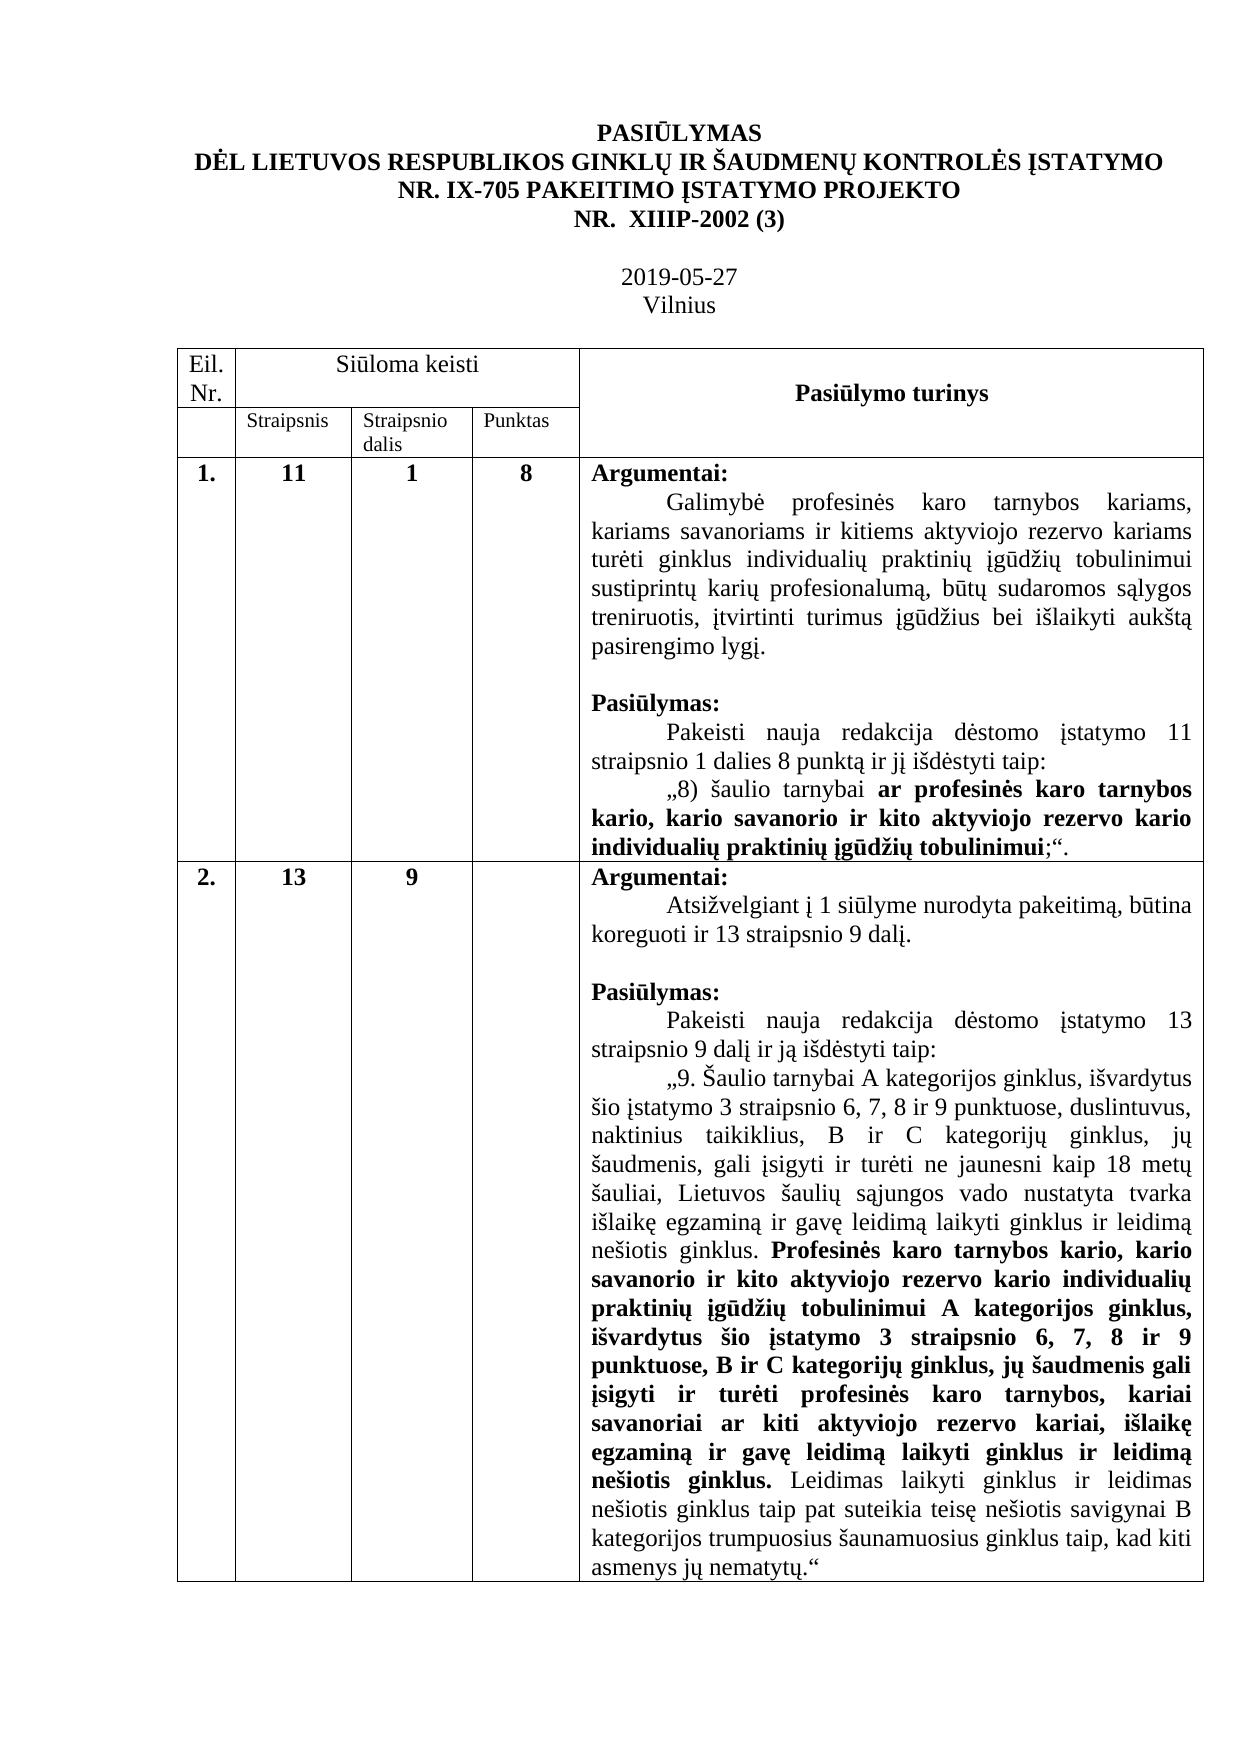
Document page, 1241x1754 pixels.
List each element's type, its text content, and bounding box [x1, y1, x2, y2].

table_cell 8 [473, 458, 579, 861]
table_cell 9 [352, 862, 472, 1581]
text PASIŪLYMAS [177, 118, 1181, 147]
table_cell Argumentai: Galimybė profesinės karo tarnybos kariams, kariams savanoriams ir kitiems aktyviojo rezervo kariams turėti ginklus individualių praktinių įgūdžių tobulinimui sustiprintų karių profesionalumą, būtų sudaromos sąlygos treniruotis, įtvirtinti turimus įgūdžius bei išlaikyti aukštą pasirengimo lygį. Pasiūlymas: Pakeisti nauja redakcija dėstomo įstatymo 11 straipsnio 1 dalies 8 punktą ir jį išdėstyti taip: „8) šaulio tarnybai ar profesinės karo tarnybos kario, kario savanorio ir kito aktyviojo rezervo kario individualių praktinių įgūdžių tobulinimui;“. [580, 458, 1203, 861]
table_cell Straipsnis [236, 408, 351, 457]
table_cell Argumentai: Atsižvelgiant į 1 siūlyme nurodyta pakeitimą, būtina koreguoti ir 13 straipsnio 9 dalį. Pasiūlymas: Pakeisti nauja redakcija dėstomo įstatymo 13 straipsnio 9 dalį ir ją išdėstyti taip: „9. Šaulio tarnybai A kategorijos ginklus, išvardytus šio įstatymo 3 straipsnio 6, 7, 8 ir 9 punktuose, duslintuvus, naktinius taikiklius, B ir C kategorijų ginklus, jų šaudmenis, gali įsigyti ir turėti ne jaunesni kaip 18 metų šauliai, Lietuvos šaulių sąjungos vado nustatyta tvarka išlaikę egzaminą ir gavę leidimą laikyti ginklus ir leidimą nešiotis ginklus. Profesinės karo tarnybos kario, kario savanorio ir kito aktyviojo rezervo kario individualių praktinių įgūdžių tobulinimui A kategorijos ginklus, išvardytus šio įstatymo 3 straipsnio 6, 7, 8 ir 9 punktuose, B ir C kategorijų ginklus, jų šaudmenis gali įsigyti ir turėti profesinės karo tarnybos, kariai savanoriai ar kiti aktyviojo rezervo kariai, išlaikę egzaminą ir gavę leidimą laikyti ginklus ir leidimą nešiotis ginklus. Leidimas laikyti ginklus ir leidimas nešiotis ginklus taip pat suteikia teisę nešiotis savigynai B kategorijos trumpuosius šaunamuosius ginklus taip, kad kiti asmenys jų nematytų.“ [580, 862, 1203, 1581]
table_cell 2. [178, 862, 235, 1581]
text 2019-05-27 [177, 262, 1181, 291]
table_cell [473, 862, 579, 1581]
table_header Eil. Nr. [178, 349, 235, 407]
table_cell Punktas [473, 408, 579, 457]
table_cell 1 [352, 458, 472, 861]
text NR. XIIIP-2002 (3) [177, 204, 1181, 233]
table_cell 1. [178, 458, 235, 861]
text Vilnius [177, 291, 1181, 319]
table_cell Straipsnio dalis [352, 408, 472, 457]
text DĖL LIETUVOS RESPUBLIKOS GINKLŲ IR ŠAUDMENŲ KONTROLĖS ĮSTATYMO NR. IX-705 PAKEITIMO ĮSTATYMO PROJEKTO [177, 147, 1181, 204]
table_header Siūloma keisti [236, 349, 579, 407]
table_cell [178, 408, 235, 457]
table_cell 11 [236, 458, 351, 861]
table_header Pasiūlymo turinys [580, 349, 1203, 457]
table_cell 13 [236, 862, 351, 1581]
